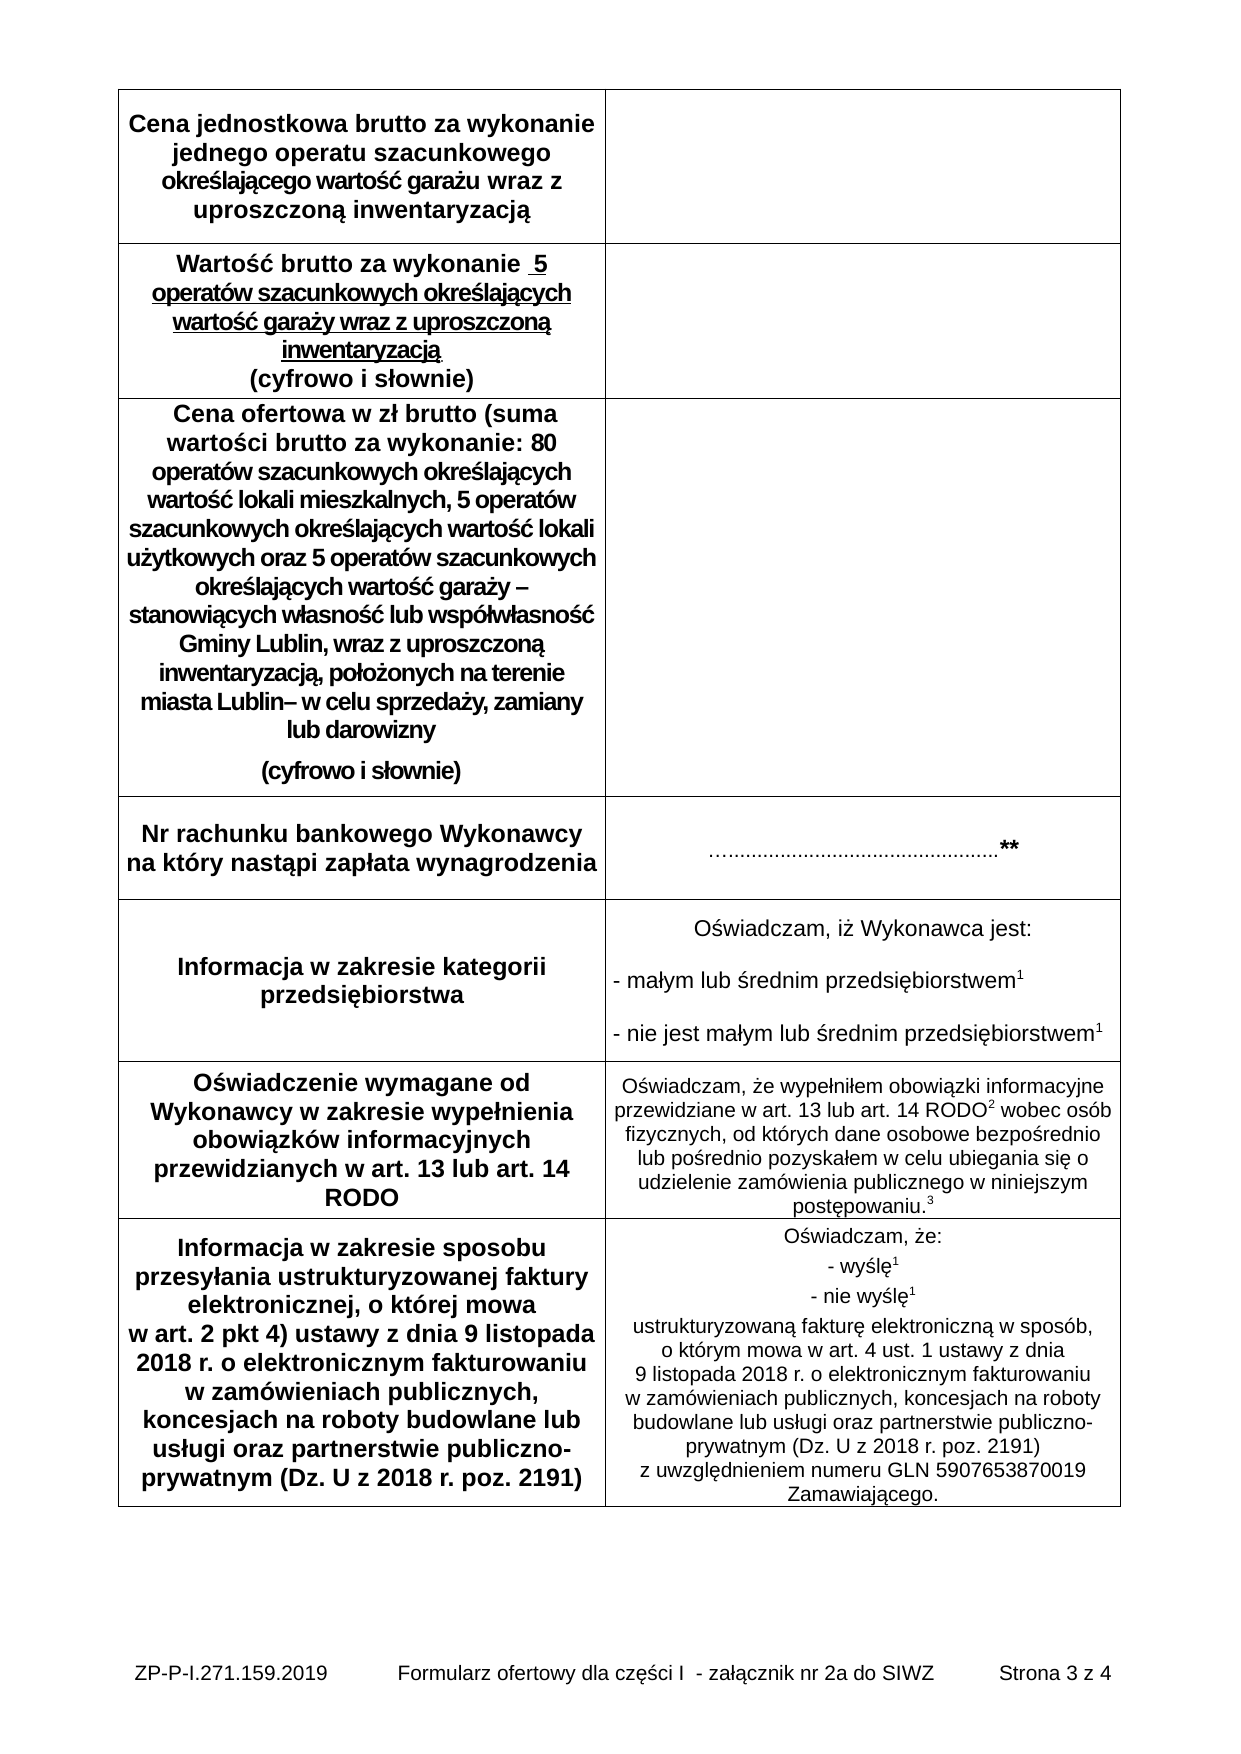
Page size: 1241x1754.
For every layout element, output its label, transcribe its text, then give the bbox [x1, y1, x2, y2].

table_cell Wartość brutto za wykonanie 5 operatów szacunkowych określających wartość garaży wraz z uproszczoną inwentaryzacją (cyfrowo i słownie) [119, 244, 605, 398]
table_cell Oświadczam, że wypełniłem obowiązki informacyjne przewidziane w art. 13 lub art. 14 RODO2 wobec osób fizycznych, od których dane osobowe bezpośrednio lub pośrednio pozyskałem w celu ubiegania się o udzielenie zamówienia publicznego w niniejszym postępowaniu.3 [606, 1062, 1120, 1217]
table_cell Cena jednostkowa brutto za wykonanie jednego operatu szacunkowego określającego wartość garażu wraz z uproszczoną inwentaryzacją [119, 90, 605, 243]
table_cell Cena ofertowa w zł brutto (suma wartości brutto za wykonanie: 80 operatów szacunkowych określających wartość lokali mieszkalnych, 5 operatów szacunkowych określających wartość lokali użytkowych oraz 5 operatów szacunkowych określających wartość garaży – stanowiących własność lub współwłasność Gminy Lublin, wraz z uproszczoną inwentaryzacją, położonych na terenie miasta Lublin– w celu sprzedaży, zamiany lub darowizny (cyfrowo i słownie) [119, 399, 605, 796]
table_cell Oświadczam, iż Wykonawca jest: ' - małym lub średnim przedsiębiorstwem1 - nie jest małym lub średnim przedsiębiorstwem1 [606, 900, 1120, 1061]
table_cell [606, 90, 1120, 243]
table_cell Oświadczam, że: - wyślę1 - nie wyślę1 ustrukturyzowaną fakturę elektroniczną w sposób, o którym mowa w art. 4 ust. 1 ustawy z dnia 9 listopada 2018 r. o elektronicznym fakturowaniu w zamówieniach publicznych, koncesjach na roboty budowlane lub usługi oraz partnerstwie publiczno-prywatnym (Dz. U z 2018 r. poz. 2191) z uwzględnieniem numeru GLN 5907653870019 Zamawiającego. [606, 1219, 1120, 1506]
table_cell Oświadczenie wymagane od Wykonawcy w zakresie wypełnienia obowiązków informacyjnych przewidzianych w art. 13 lub art. 14 RODO [119, 1062, 605, 1217]
table_cell Informacja w zakresie sposobu przesyłania ustrukturyzowanej faktury elektronicznej, o której mowa w art. 2 pkt 4) ustawy z dnia 9 listopada 2018 r. o elektronicznym fakturowaniu w zamówieniach publicznych, koncesjach na roboty budowlane lub usługi oraz partnerstwie publiczno-prywatnym (Dz. U z 2018 r. poz. 2191) [119, 1219, 605, 1506]
table_cell …...............................................** [606, 797, 1120, 899]
table_cell Nr rachunku bankowego Wykonawcy na który nastąpi zapłata wynagrodzenia [119, 797, 605, 899]
table_cell [606, 399, 1120, 796]
table_cell [606, 244, 1120, 398]
table_cell Informacja w zakresie kategorii przedsiębiorstwa [119, 900, 605, 1061]
